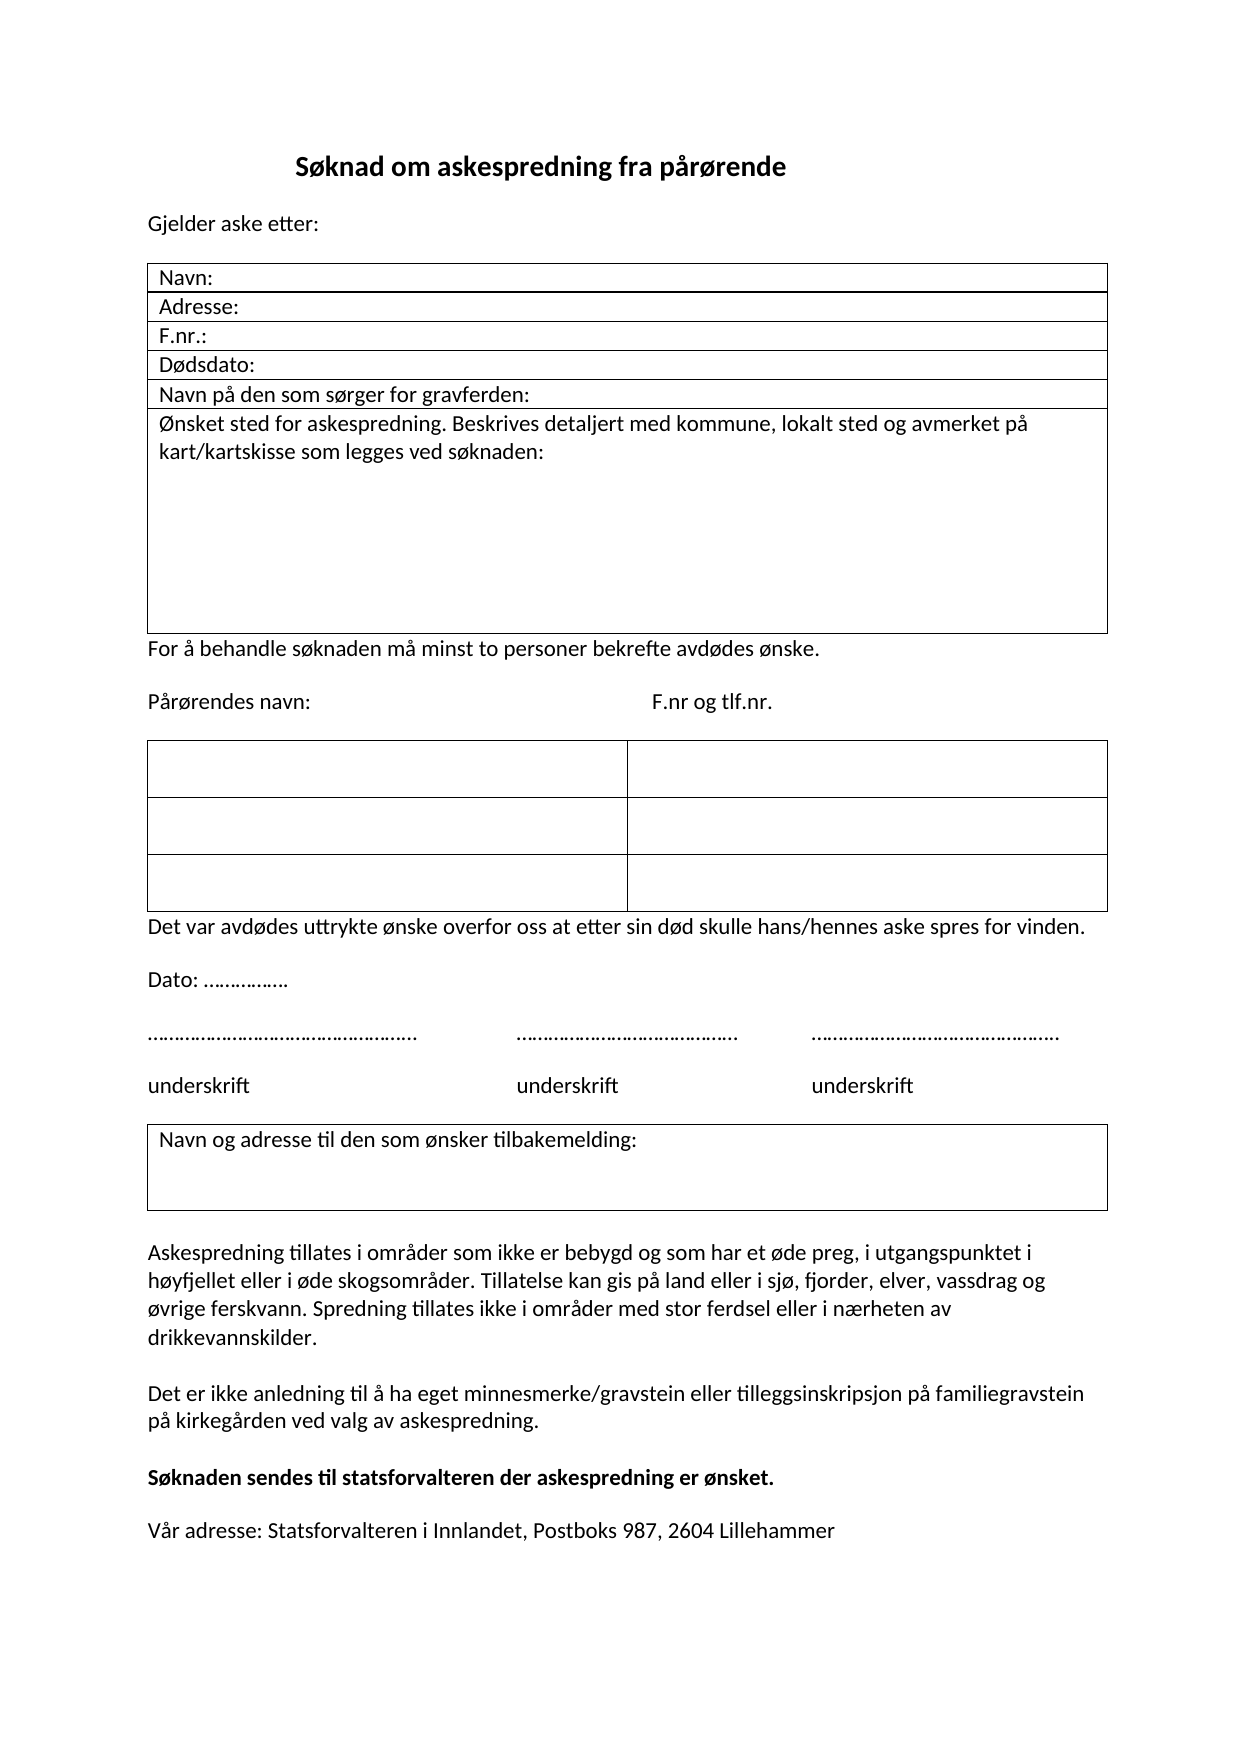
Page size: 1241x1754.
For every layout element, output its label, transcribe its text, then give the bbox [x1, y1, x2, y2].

table_cell Adresse: [148, 293, 1107, 321]
text Dato: ……………. [148, 965, 1093, 993]
text Askespredning tillates i områder som ikke er bebygd og som har et øde preg, i utgangspunktet i høyfjellet eller i øde skogsområder. Tillatelse kan gis på land eller i sjø, fjorder, elver, vassdrag og øvrige ferskvann. Spredning tillates ikke i områder med stor ferdsel eller i nærheten av drikkevannskilder. [148, 1238, 1093, 1351]
text Vår adresse: Statsforvalteren i Innlandet, Postboks 987, 2604 Lillehammer [148, 1516, 1093, 1544]
table_cell Navn på den som sørger for gravferden: [148, 380, 1107, 408]
table_cell [148, 798, 627, 854]
table_header [628, 741, 1107, 797]
table_cell Dødsdato: [148, 351, 1107, 379]
table_cell Ønsket sted for askespredning. Beskrives detaljert med kommune, lokalt sted og avmerket på kart/kartskisse som legges ved søknaden: [148, 409, 1107, 633]
table_cell [628, 855, 1107, 911]
table_cell F.nr.: [148, 322, 1107, 349]
table_header Navn og adresse til den som ønsker tilbakemelding: [148, 1125, 1107, 1209]
text Gjelder aske etter: [148, 209, 1093, 237]
text …………………………………………... …………………………………… ……………………………………….. [148, 1018, 1093, 1046]
table_cell [148, 855, 627, 911]
text Det er ikke anledning til å ha eget minnesmerke/gravstein eller tilleggsinskripsjon på familiegravstein på kirkegården ved valg av askespredning. [148, 1379, 1093, 1435]
table_cell [628, 798, 1107, 854]
table_header Navn: [148, 264, 1107, 291]
text underskrift underskrift underskrift [148, 1071, 1093, 1099]
text Søknad om askespredning fra pårørende [148, 148, 1093, 183]
text Søknaden sendes til statsforvalteren der askespredning er ønsket. [148, 1463, 1093, 1491]
text Pårørendes navn: F.nr og tlf.nr. [148, 687, 1093, 715]
text Det var avdødes uttrykte ønske overfor oss at etter sin død skulle hans/hennes aske spres for vinden. [148, 912, 1093, 940]
text For å behandle søknaden må minst to personer bekrefte avdødes ønske. [148, 634, 1093, 662]
table_header [148, 741, 627, 797]
